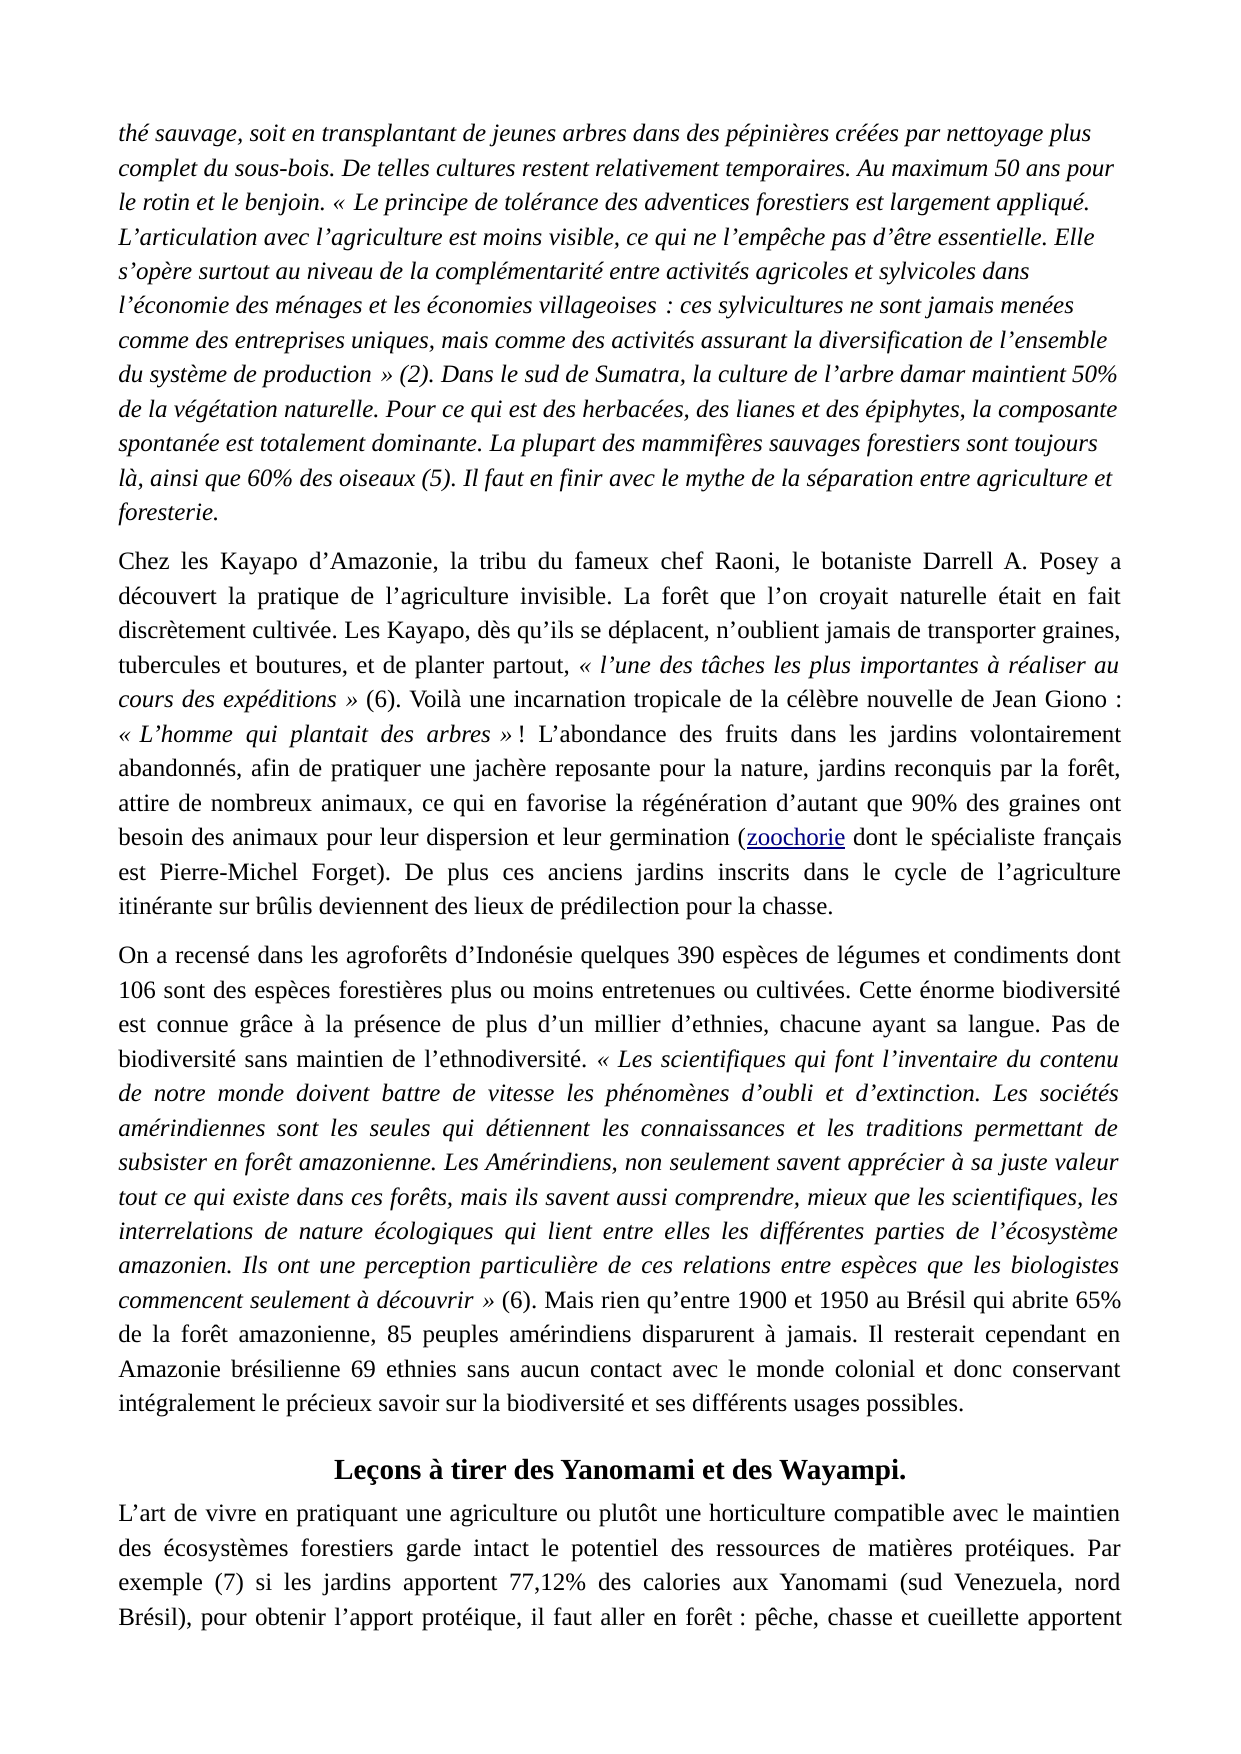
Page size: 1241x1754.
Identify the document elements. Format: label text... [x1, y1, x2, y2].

text L’art de vivre en pratiquant une agriculture ou plutôt une horticulture compatible avec le maintien des écosystèmes forestiers garde intact le potentiel des ressources de matières protéiques. Par exemple (7) si les jardins apportent 77,12% des calories aux Yanomami (sud Venezuela, nord Brésil), pour obtenir l’apport protéique, il faut aller en forêt : pêche, chasse et cueillette apportent [118, 1498, 1122, 1630]
text Chez les Kayapo d’Amazonie, la tribu du fameux chef Raoni, le botaniste Darrell A. Posey a découvert la pratique de l’agriculture invisible. La forêt que l’on croyait naturelle était en fait discrètement cultivée. Les Kayapo, dès qu’ils se déplacent, n’oublient jamais de transporter graines, tubercules et boutures, et de planter partout, « l’une des tâches les plus importantes à réaliser au cours des expéditions » (6). Voilà une incarnation tropicale de la célèbre nouvelle de Jean Giono : « L’homme qui plantait des arbres » ! L’abondance des fruits dans les jardins volontairement abandonnés, afin de pratiquer une jachère reposante pour la nature, jardins reconquis par la forêt, attire de nombreux animaux, ce qui en favorise la régénération d’autant que 90% des graines ont besoin des animaux pour leur dispersion et leur germination (zoochorie dont le spécialiste français est Pierre-Michel Forget). De plus ces anciens jardins inscrits dans le cycle de l’agriculture itinérante sur brûlis deviennent des lieux de prédilection pour la chasse. [118, 546, 1122, 920]
subtitle Leçons à tirer des Yanomami et des Wayampi. [118, 1452, 1122, 1486]
text On a recensé dans les agroforêts d’Indonésie quelques 390 espèces de légumes et condiments dont 106 sont des espèces forestières plus ou moins entretenues ou cultivées. Cette énorme biodiversité est connue grâce à la présence de plus d’un millier d’ethnies, chacune ayant sa langue. Pas de biodiversité sans maintien de l’ethnodiversité. « Les scientifiques qui font l’inventaire du contenu de notre monde doivent battre de vitesse les phénomènes d’oubli et d’extinction. Les sociétés amérindiennes sont les seules qui détiennent les connaissances et les traditions permettant de subsister en forêt amazonienne. Les Amérindiens, non seulement savent apprécier à sa juste valeur tout ce qui existe dans ces forêts, mais ils savent aussi comprendre, mieux que les scientifiques, les interrelations de nature écologiques qui lient entre elles les différentes parties de l’écosystème amazonien. Ils ont une perception particulière de ces relations entre espèces que les biologistes commencent seulement à découvrir » (6). Mais rien qu’entre 1900 et 1950 au Brésil qui abrite 65% de la forêt amazonienne, 85 peuples amérindiens disparurent à jamais. Il resterait cependant en Amazonie brésilienne 69 ethnies sans aucun contact avec le monde colonial et donc conservant intégralement le précieux savoir sur la biodiversité et ses différents usages possibles. [118, 940, 1122, 1417]
text thé sauvage, soit en transplantant de jeunes arbres dans des pépinières créées par nettoyage plus complet du sous-bois. De telles cultures restent relativement temporaires. Au maximum 50 ans pour le rotin et le benjoin. « Le principe de tolérance des adventices forestiers est largement appliqué. L’articulation avec l’agriculture est moins visible, ce qui ne l’empêche pas d’être essentielle. Elle s’opère surtout au niveau de la complémentarité entre activités agricoles et sylvicoles dans l’économie des ménages et les économies villageoises : ces sylvicultures ne sont jamais menées comme des entreprises uniques, mais comme des activités assurant la diversification de l’ensemble du système de production » (2). Dans le sud de Sumatra, la culture de l’arbre damar maintient 50% de la végétation naturelle. Pour ce qui est des herbacées, des lianes et des épiphytes, la composante spontanée est totalement dominante. La plupart des mammifères sauvages forestiers sont toujours là, ainsi que 60% des oiseaux (5). Il faut en finir avec le mythe de la séparation entre agriculture et foresterie. [118, 118, 1122, 526]
